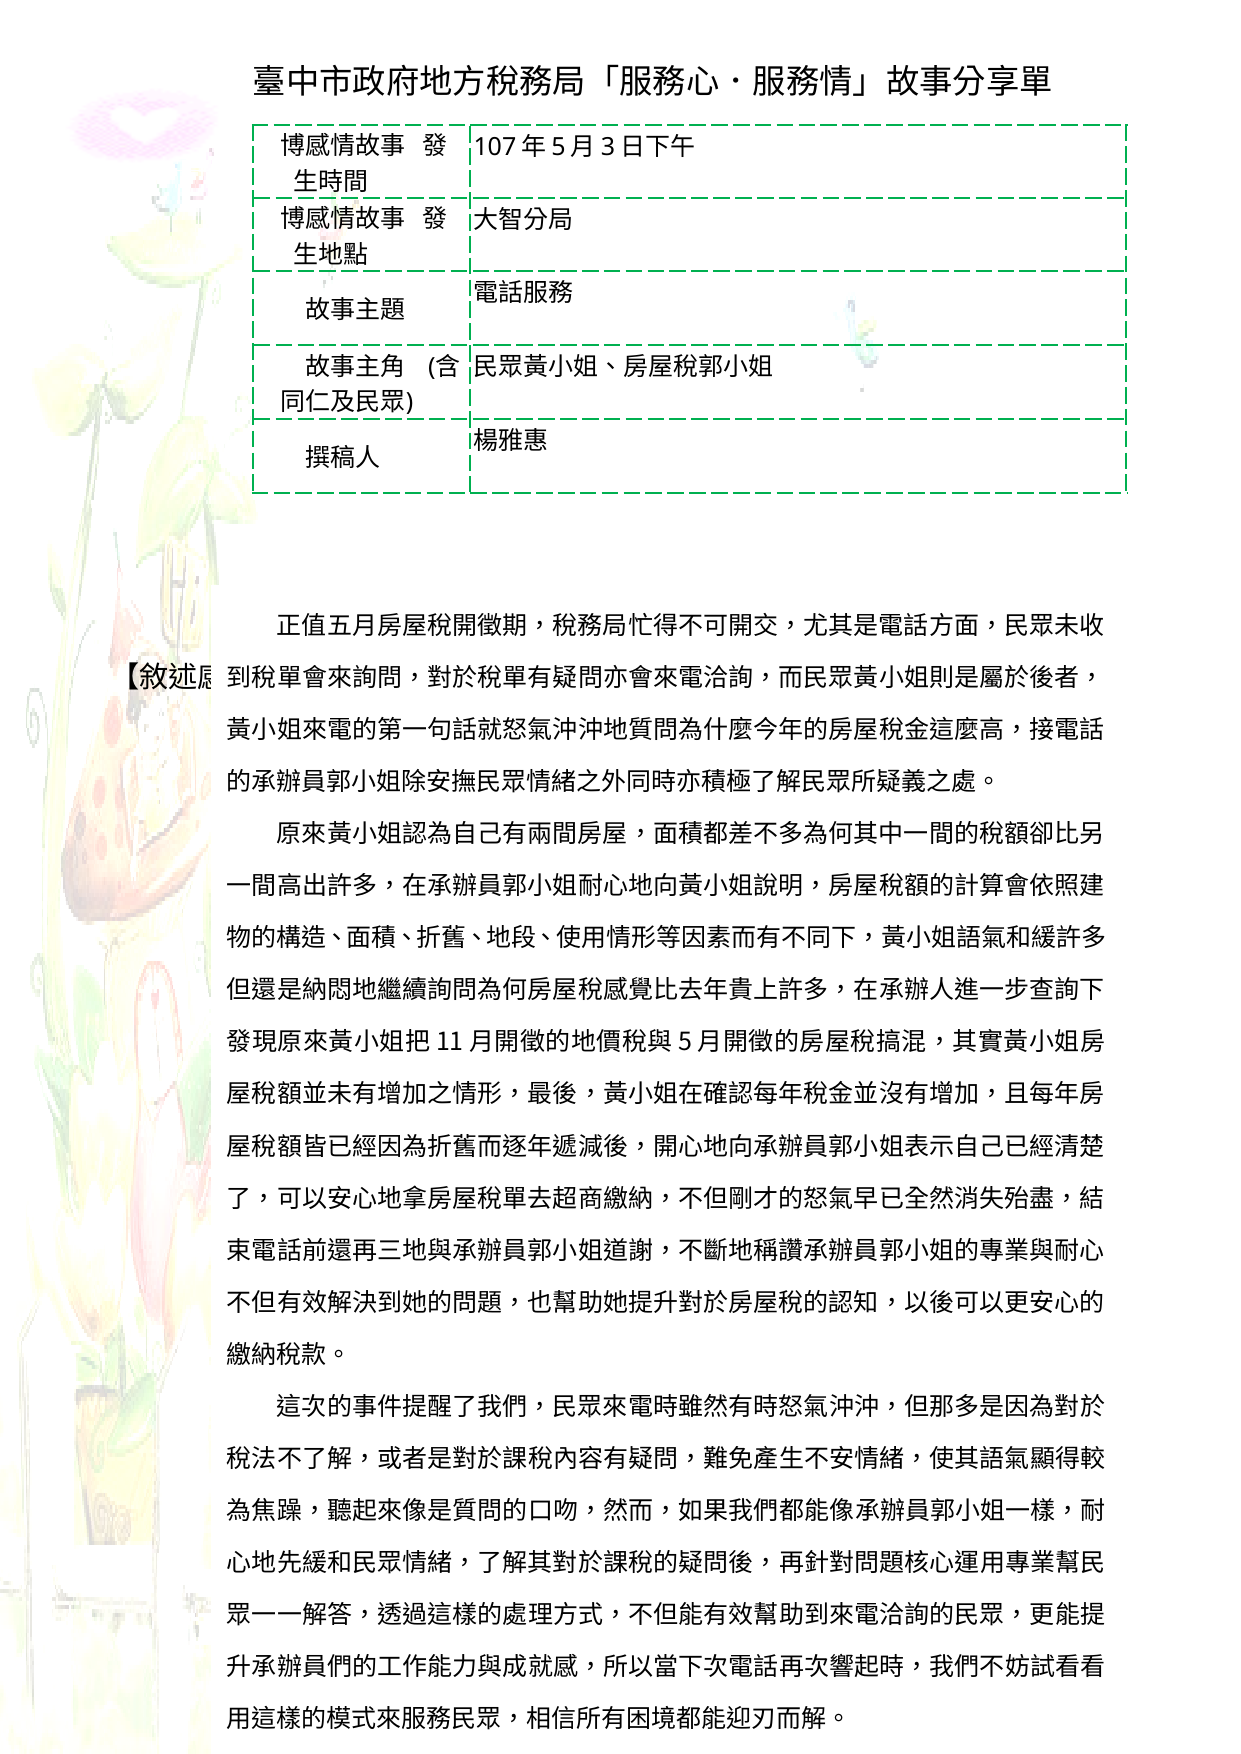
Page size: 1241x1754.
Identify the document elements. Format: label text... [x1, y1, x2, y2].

text 臺中市政府地方稅務局「服務心．服務情」故事分享單 [1139, 55, 1215, 103]
table_cell 楊雅惠 [470, 418, 1126, 492]
table_cell 電話服務 [470, 270, 1126, 344]
table_cell 大智分局 [470, 197, 1126, 270]
table_cell 撰稿人 [253, 418, 470, 492]
text 【敘述感動服務的小故事】 [1139, 653, 1215, 696]
table_cell 博感情故事 發生地點 [253, 197, 470, 270]
table_cell 故事主題 [253, 270, 470, 344]
table_cell 故事主角 (含同仁及民眾) [253, 344, 470, 418]
text 正值五月房屋稅開徵期，稅務局忙得不可開交，尤其是電話方面，民眾未收到稅單會來詢問，對於稅單有疑問亦會來電洽詢，而民眾黃小姐則是屬於後者，黃小姐來電的第一句話就怒氣沖沖地質問為什麼今年的房屋稅金這麼高，接電話的承辦員郭小姐除安撫民眾情緒之外同時亦積極了解民眾所疑義之處。 [227, 592, 1106, 801]
text 原來黃小姐認為自己有兩間房屋，面積都差不多為何其中一間的稅額卻比另一間高出許多，在承辦員郭小姐耐心地向黃小姐說明，房屋稅額的計算會依照建物的構造、面積、折舊、地段、使用情形等因素而有不同下，黃小姐語氣和緩許多，但還是納悶地繼續詢問為何房屋稅感覺比去年貴上許多，在承辦人進一步查詢下發現原來黃小姐把11月開徵的地價稅與5月開徵的房屋稅搞混，其實黃小姐房屋稅額並未有增加之情形，最後，黃小姐在確認每年稅金並沒有增加，且每年房屋稅額皆已經因為折舊而逐年遞減後，開心地向承辦員郭小姐表示自己已經清楚了，可以安心地拿房屋稅單去超商繳納，不但剛才的怒氣早已全然消失殆盡，結束電話前還再三地與承辦員郭小姐道謝，不斷地稱讚承辦員郭小姐的專業與耐心，不但有效解決到她的問題，也幫助她提升對於房屋稅的認知，以後可以更安心的繳納稅款。 [227, 801, 1106, 1374]
table_header 博感情故事 發生時間 [253, 124, 470, 197]
table_header 107年5月3日下午 [470, 124, 1126, 197]
text 這次的事件提醒了我們，民眾來電時雖然有時怒氣沖沖，但那多是因為對於稅法不了解，或者是對於課稅內容有疑問，難免產生不安情緒，使其語氣顯得較為焦躁，聽起來像是質問的口吻，然而，如果我們都能像承辦員郭小姐一樣，耐心地先緩和民眾情緒，了解其對於課稅的疑問後，再針對問題核心運用專業幫民眾一一解答，透過這樣的處理方式，不但能有效幫助到來電洽詢的民眾，更能提升承辦員們的工作能力與成就感，所以當下次電話再次響起時，我們不妨試看看用這樣的模式來服務民眾，相信所有困境都能迎刃而解。 [227, 1374, 1106, 1738]
table_cell 民眾黃小姐、房屋稅郭小姐 [470, 344, 1126, 418]
